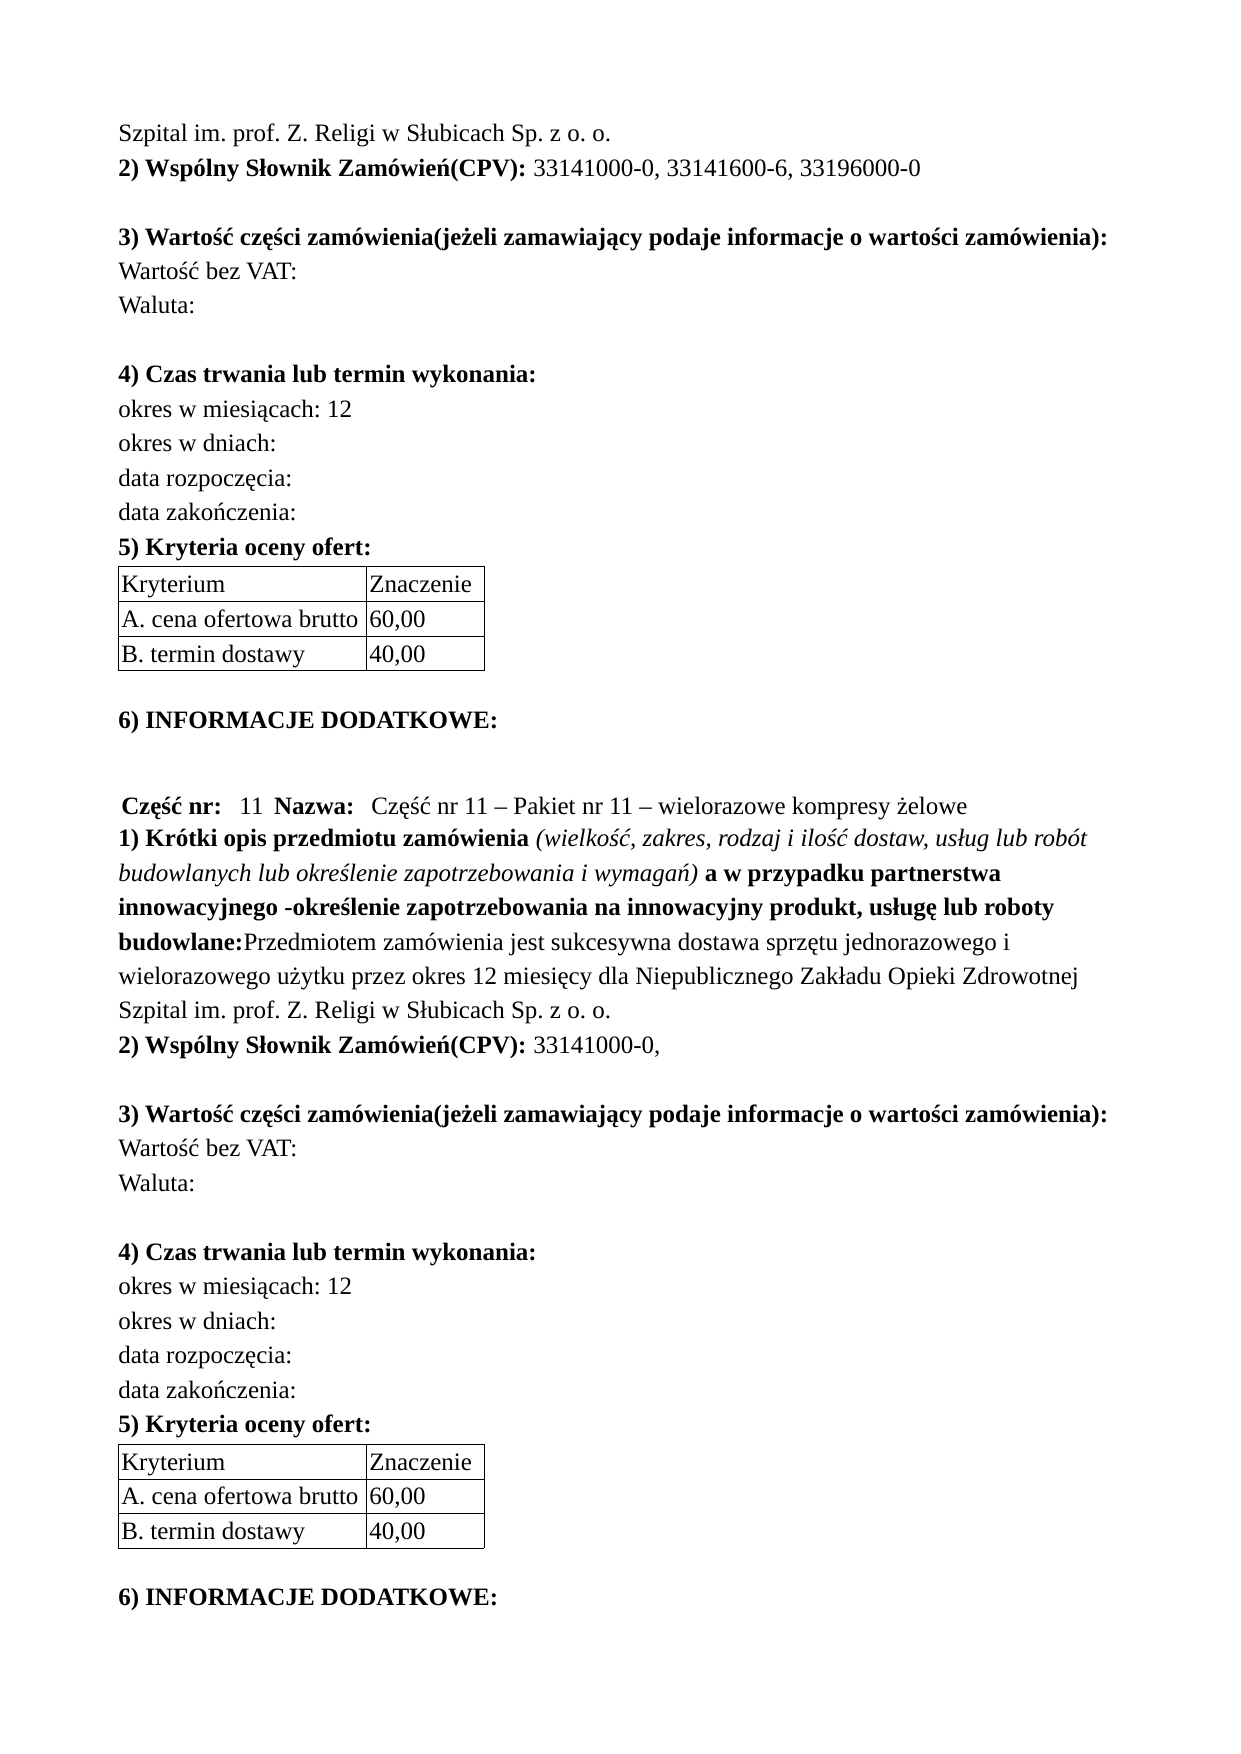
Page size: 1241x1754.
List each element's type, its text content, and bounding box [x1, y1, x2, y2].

table_header Kryterium [119, 567, 366, 601]
table_header 11 [236, 789, 271, 823]
text 1) Krótki opis przedmiotu zamówienia (wielkość, zakres, rodzaj i ilość dostaw, usług lub robót budowlanych lub określenie zapotrzebowania i wymagań) a w przypadku partnerstwa innowacyjnego -określenie zapotrzebowania na innowacyjny produkt, usługę lub roboty budowlane:Przedmiotem zamówienia jest sukcesywna dostawa sprzętu jednorazowego i wielorazowego użytku przez okres 12 miesięcy dla Niepublicznego Zakładu Opieki Zdrowotnej Szpital im. prof. Z. Religi w Słubicach Sp. z o. o. 2) Wspólny Słownik Zamówień(CPV): 33141000-0, 3) Wartość części zamówienia(jeżeli zamawiający podaje informacje o wartości zamówienia): Wartość bez VAT: Waluta: 4) Czas trwania lub termin wykonania: okres w miesiącach: 12 okres w dniach: data rozpoczęcia: data zakończenia: 5) Kryteria oceny ofert: [118, 823, 1122, 1438]
table_header Znaczenie [367, 567, 484, 601]
table_header Znaczenie [367, 1445, 484, 1478]
table_cell A. cena ofertowa brutto [119, 1480, 366, 1513]
table_cell B. termin dostawy [119, 1514, 366, 1548]
text 6) INFORMACJE DODATKOWE: [118, 671, 1122, 768]
table_cell A. cena ofertowa brutto [119, 602, 366, 636]
table_header Część nr: [118, 789, 236, 823]
text Szpital im. prof. Z. Religi w Słubicach Sp. z o. o. 2) Wspólny Słownik Zamówień(CPV): 33141000-0, 33141600-6, 33196000-0 3) Wartość części zamówienia(jeżeli zamawiający podaje informacje o wartości zamówienia): Wartość bez VAT: Waluta: 4) Czas trwania lub termin wykonania: okres w miesiącach: 12 okres w dniach: data rozpoczęcia: data zakończenia: 5) Kryteria oceny ofert: [118, 118, 1122, 561]
table_cell B. termin dostawy [119, 637, 366, 670]
table_cell 40,00 [367, 1514, 484, 1548]
table_header Kryterium [119, 1445, 366, 1478]
table_cell 60,00 [367, 1480, 484, 1513]
table_header Nazwa: [271, 789, 368, 823]
table_cell 60,00 [367, 602, 484, 636]
text 6) INFORMACJE DODATKOWE: [118, 1548, 1122, 1611]
table_cell 40,00 [367, 637, 484, 670]
table_header Część nr 11 – Pakiet nr 11 – wielorazowe kompresy żelowe [368, 789, 974, 823]
